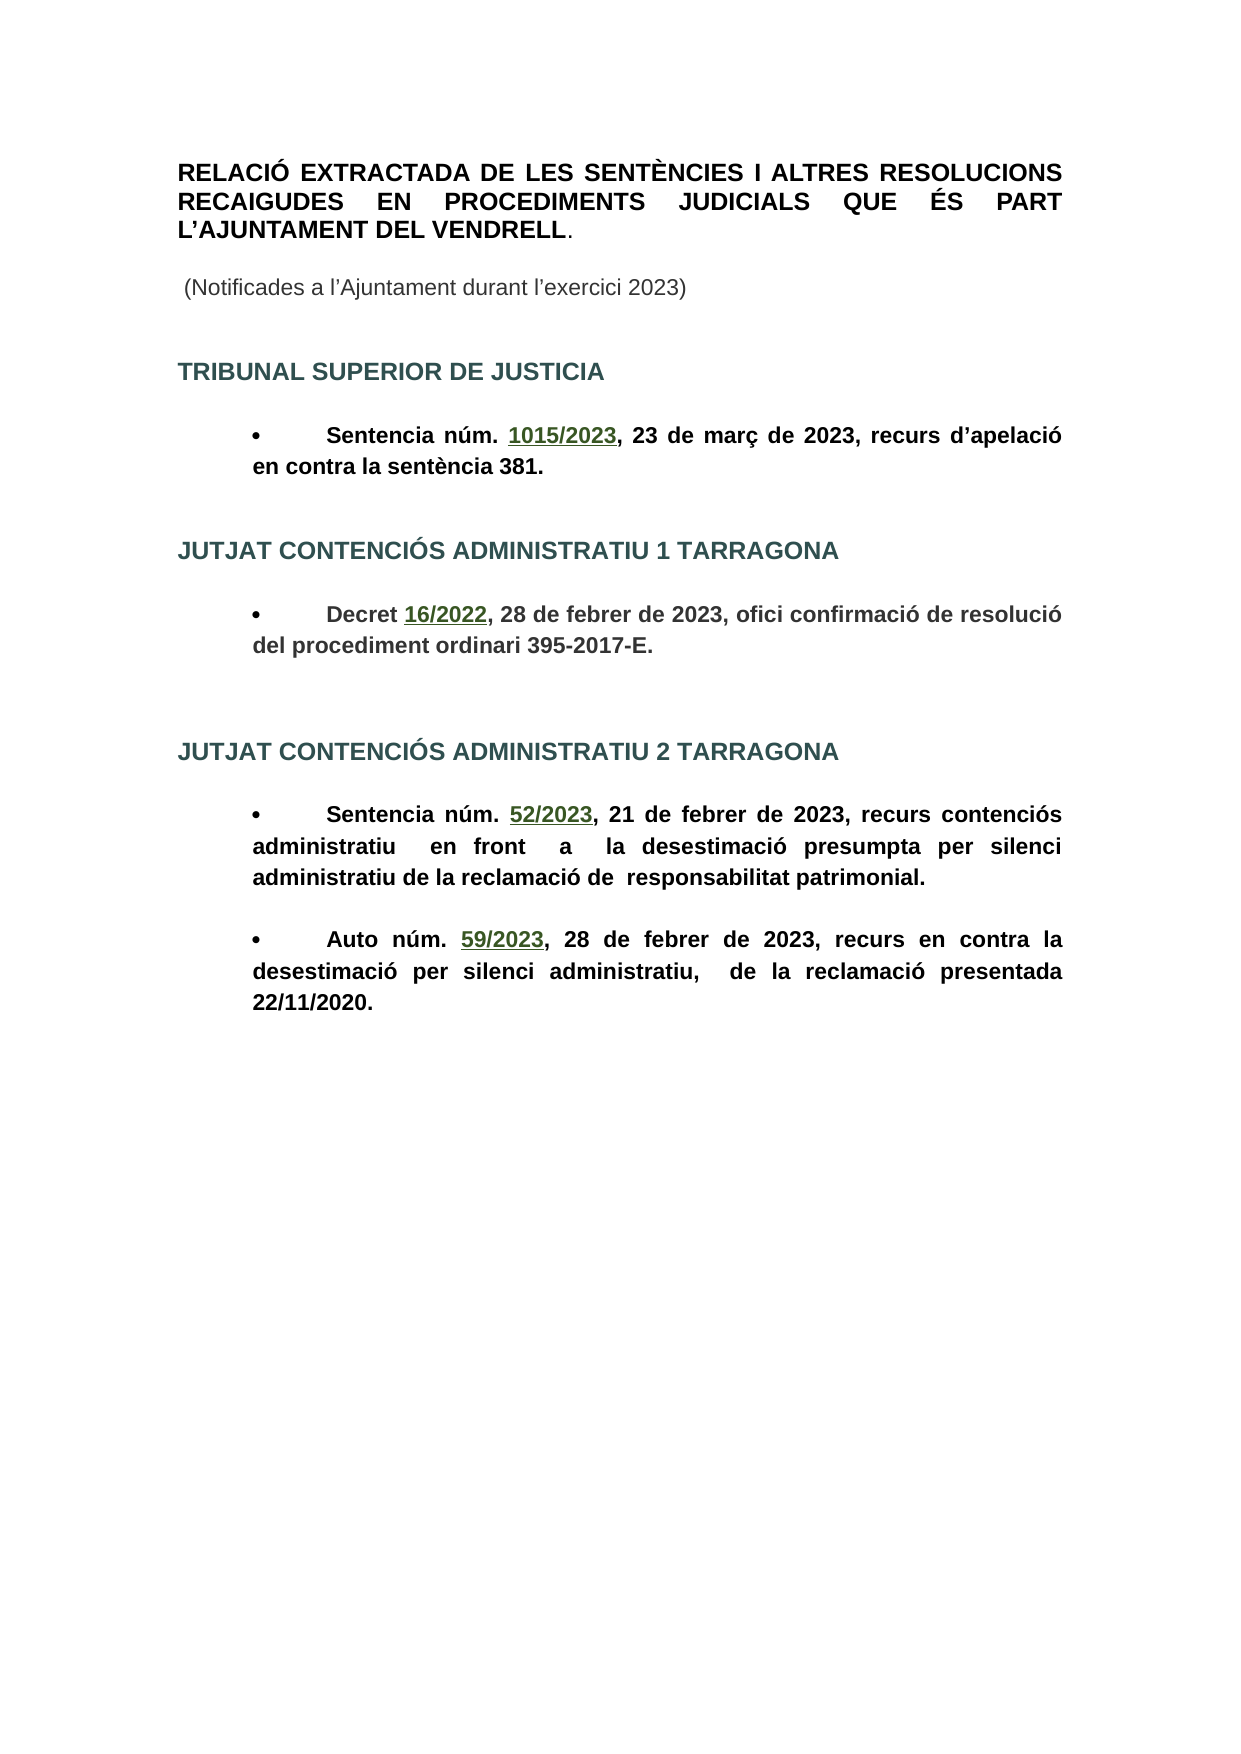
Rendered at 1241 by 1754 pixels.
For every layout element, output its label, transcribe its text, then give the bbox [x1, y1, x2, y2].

list Decret 16/2022, 28 de febrer de 2023, ofici confirmació de resolució del procediment ordinari 395-2017-E. [252, 596, 1063, 658]
list Auto núm. 59/2023, 28 de febrer de 2023, recurs en contra la desestimació per silenci administratiu, de la reclamació presentada 22/11/2020. [252, 921, 1063, 1015]
list Sentencia núm. 1015/2023, 23 de març de 2023, recurs d’apelació en contra la sentència 381. [252, 417, 1063, 479]
text RELACIÓ EXTRACTADA DE LES SENTÈNCIES I ALTRES RESOLUCIONS RECAIGUDES EN PROCEDIMENTS JUDICIALS QUE ÉS PART L’AJUNTAMENT DEL VENDRELL. [177, 158, 1063, 244]
text (Notificades a l’Ajuntament durant l’exercici 2023) [177, 274, 1063, 300]
text TRIBUNAL SUPERIOR DE JUSTICIA [177, 357, 1063, 386]
text JUTJAT CONTENCIÓS ADMINISTRATIU 1 TARRAGONA [177, 536, 1063, 564]
text JUTJAT CONTENCIÓS ADMINISTRATIU 2 TARRAGONA [177, 736, 1063, 765]
list Sentencia núm. 52/2023, 21 de febrer de 2023, recurs contenciós administratiu en front a la desestimació presumpta per silenci administratiu de la reclamació de responsabilitat patrimonial. [252, 796, 1063, 890]
